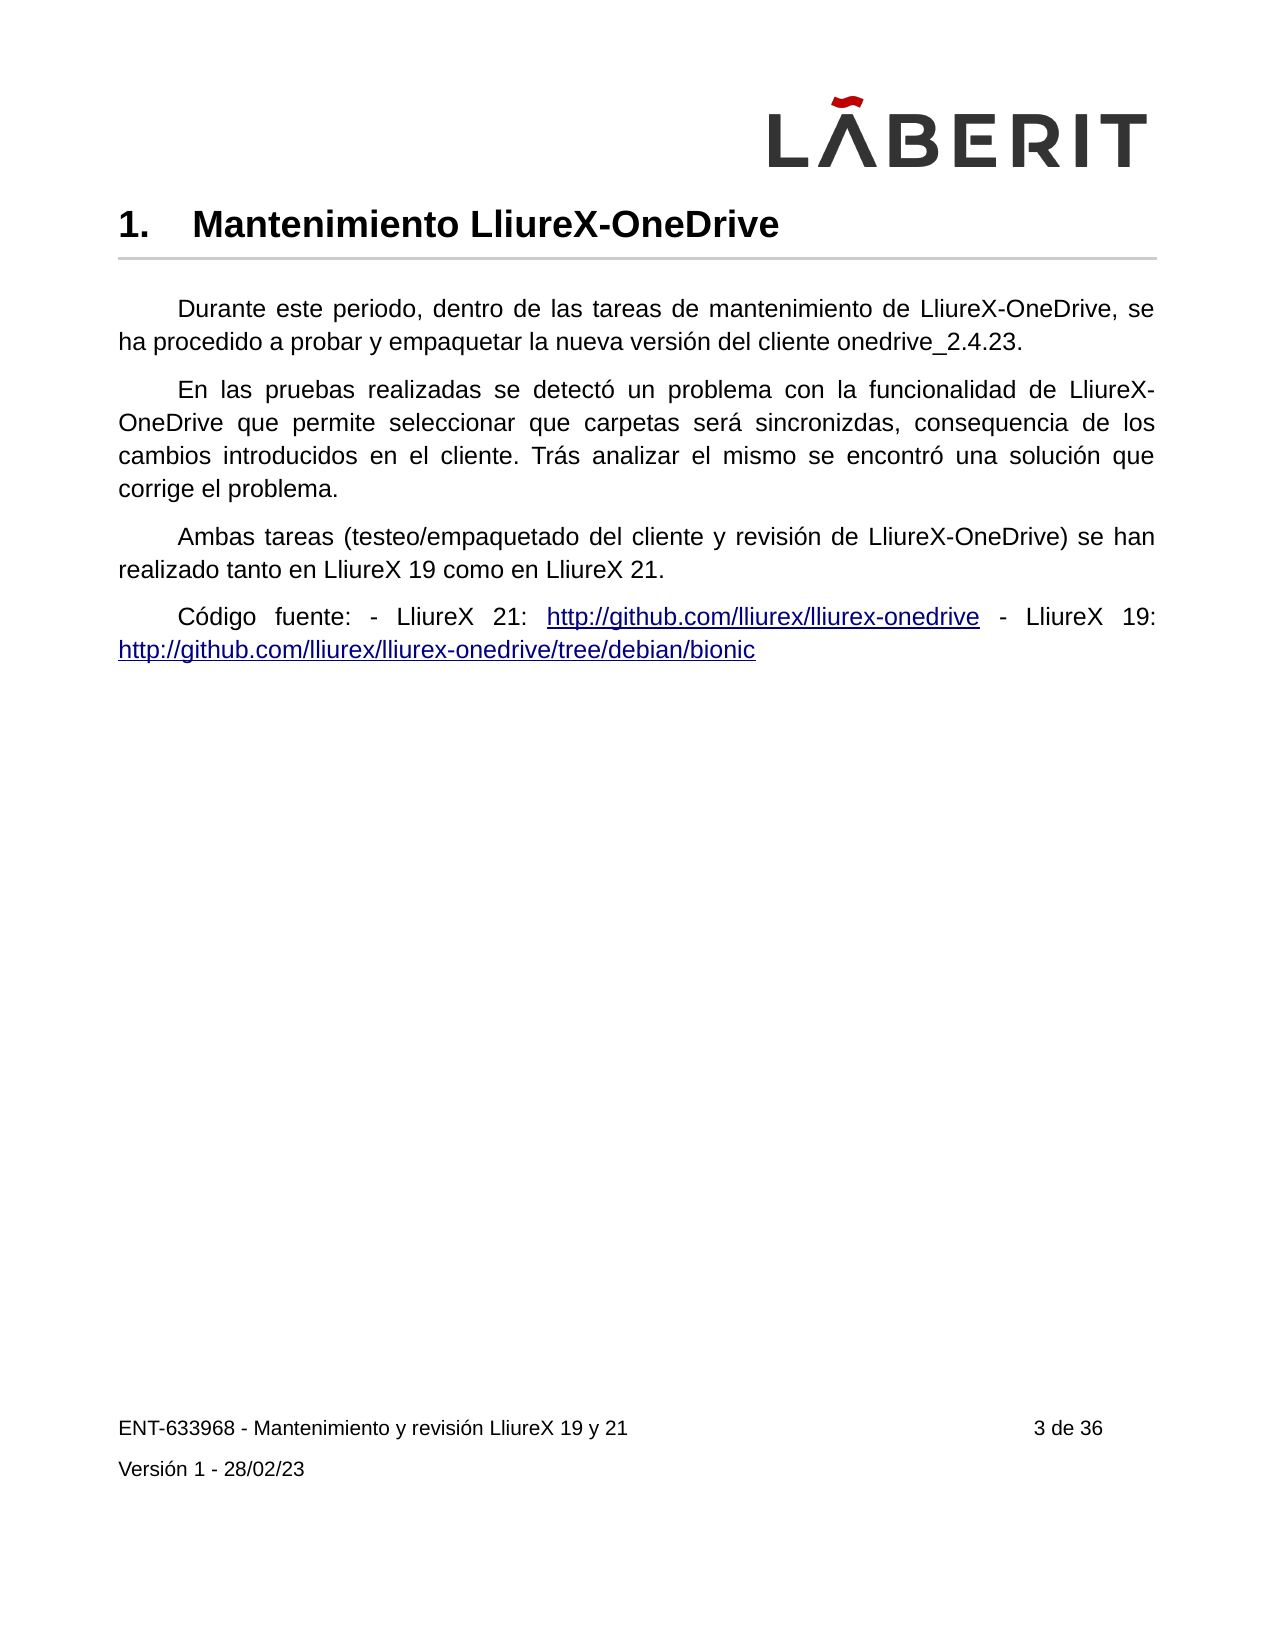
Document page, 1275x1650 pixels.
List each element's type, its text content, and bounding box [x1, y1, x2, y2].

text Ambas tareas (testeo/empaquetado del cliente y revisión de LliureX-OneDrive) se han realizado tanto en LliureX 19 como en LliureX 21. [118, 522, 1157, 583]
text Durante este periodo, dentro de las tareas de mantenimiento de LliureX-OneDrive, se ha procedido a probar y empaquetar la nueva versión del cliente onedrive_2.4.23. [118, 294, 1157, 356]
picture [769, 96, 1147, 167]
text En las pruebas realizadas se detectó un problema con la funcionalidad de LliureX-OneDrive que permite seleccionar que carpetas será sincronizdas, consequencia de los cambios introducidos en el cliente. Trás analizar el mismo se encontró una solución que corrige el problema. [118, 375, 1157, 503]
text Código fuente: - LliureX 21: http://github.com/lliurex/lliurex-onedrive - LliureX 19: http://github.com/lliurex/lliurex-onedrive/tree/debian/bionic [118, 602, 1157, 664]
subtitle Mantenimiento LliureX-OneDrive [118, 202, 1157, 257]
